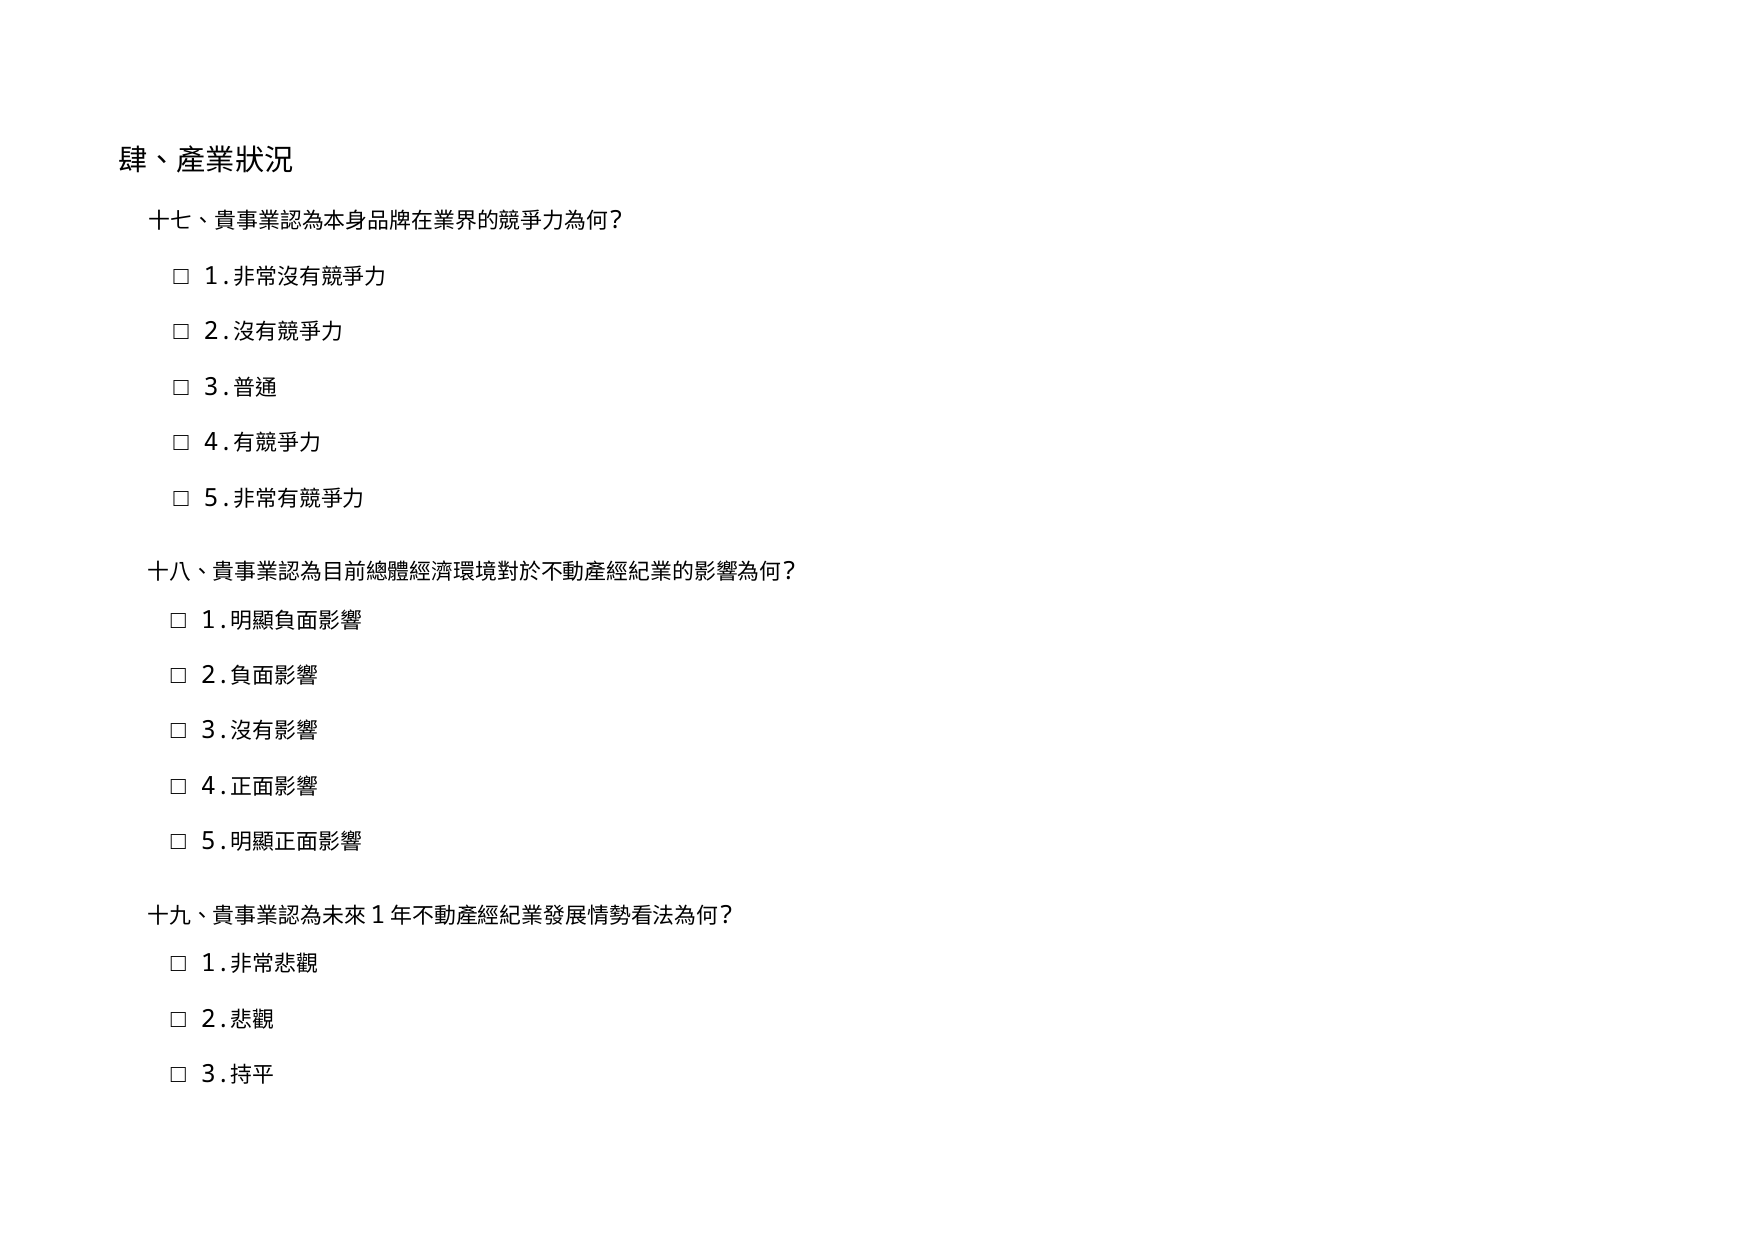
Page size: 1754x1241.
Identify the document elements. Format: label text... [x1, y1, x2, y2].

text 十九、貴事業認為未來1年不動產經紀業發展情勢看法為何? [147, 878, 1636, 931]
text □ 2.沒有競爭力 [173, 313, 1636, 347]
text 十七、貴事業認為本身品牌在業界的競爭力為何? [149, 202, 1636, 236]
text □ 2.負面影響 [171, 657, 1636, 691]
text 十八、貴事業認為目前總體經濟環境對於不動產經紀業的影響為何? [147, 535, 1636, 587]
text □ 2.悲觀 [171, 1001, 1636, 1034]
text □ 4.有競爭力 [173, 424, 1636, 458]
text □ 1.非常悲觀 [171, 945, 1636, 979]
text □ 5.明顯正面影響 [171, 823, 1636, 857]
text □ 5.非常有競爭力 [173, 479, 1636, 513]
text □ 4.正面影響 [171, 768, 1636, 802]
text □ 3.持平 [171, 1056, 1636, 1090]
text □ 1.非常沒有競爭力 [173, 258, 1636, 292]
text □ 3.沒有影響 [171, 712, 1636, 746]
text 肆、產業狀況 [118, 137, 1636, 179]
text □ 1.明顯負面影響 [171, 601, 1636, 635]
text □ 3.普通 [173, 368, 1636, 402]
